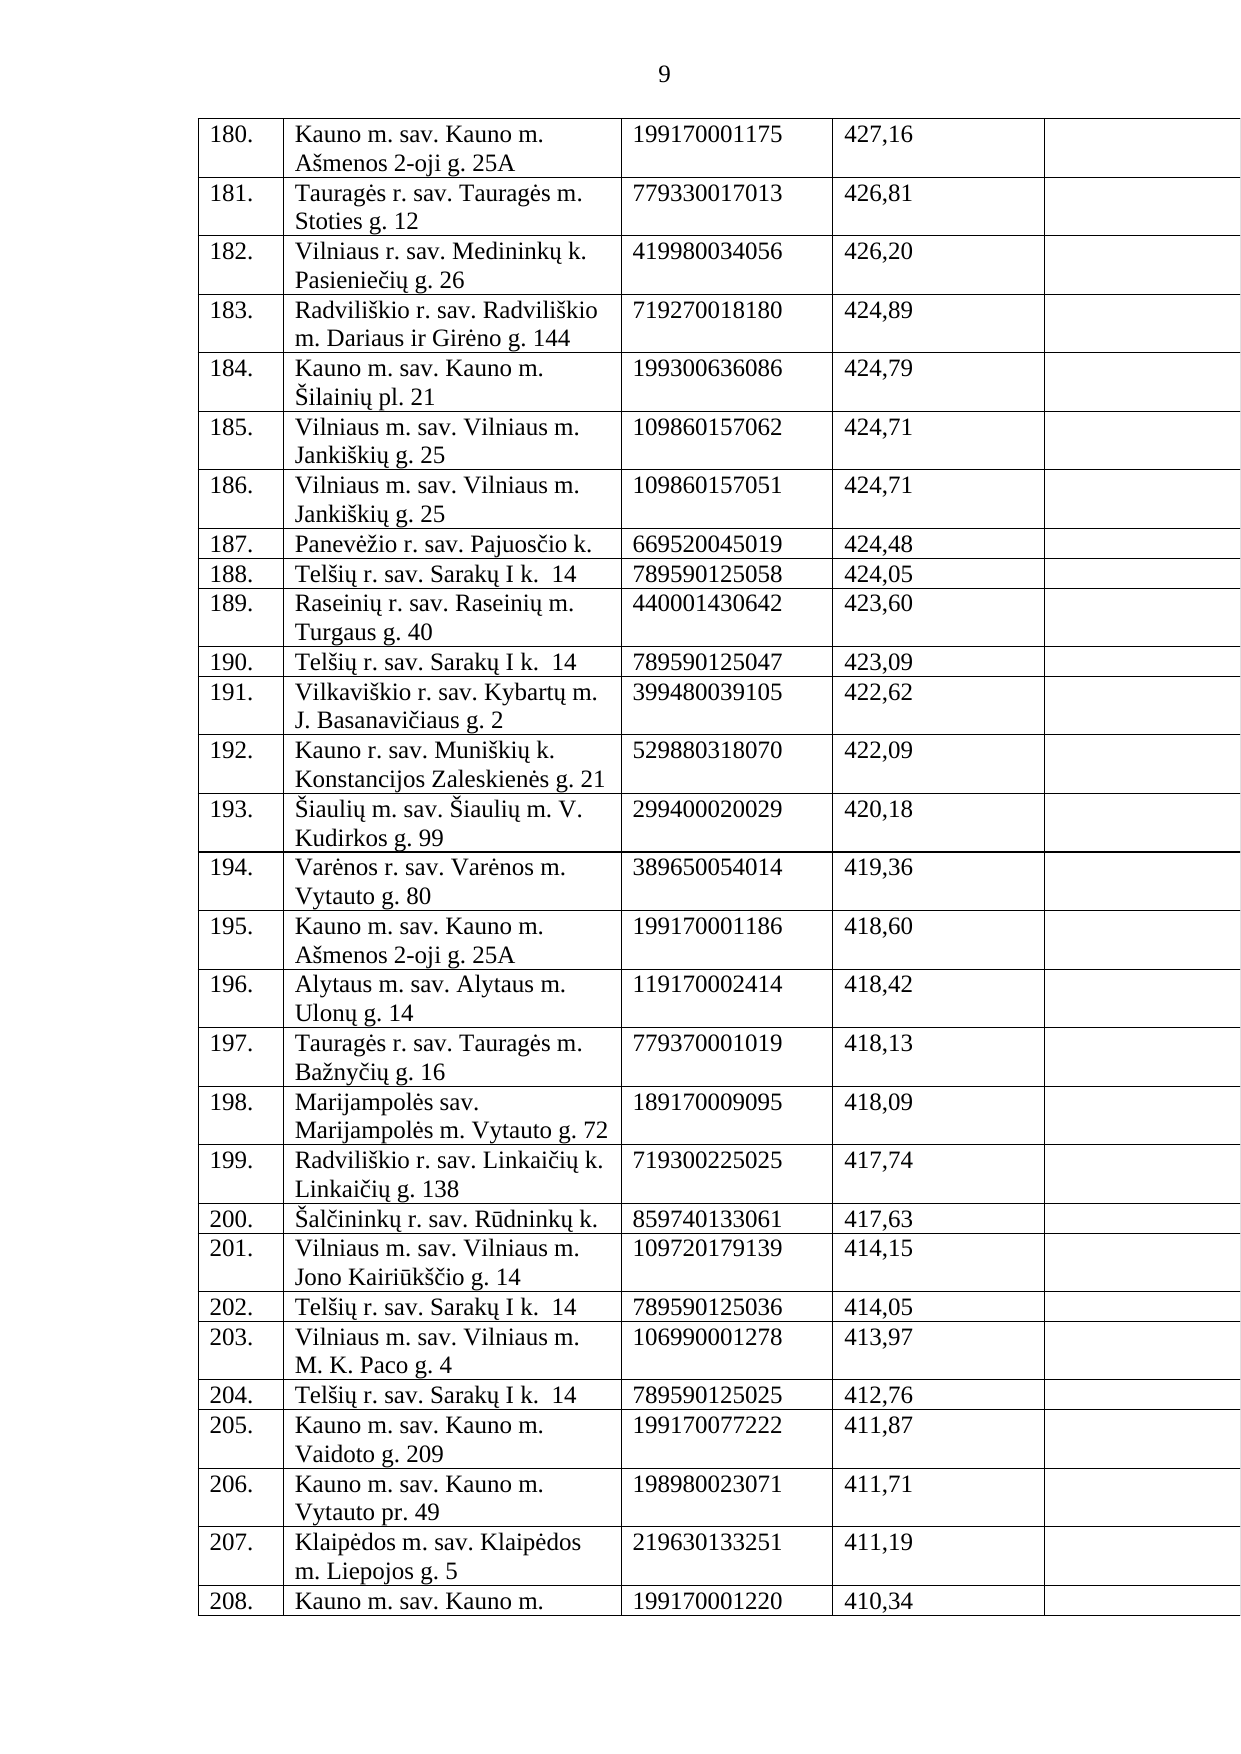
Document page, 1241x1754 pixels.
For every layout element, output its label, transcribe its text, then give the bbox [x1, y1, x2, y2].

table_cell 204. [199, 1380, 283, 1409]
table_cell Raseinių r. sav. Raseinių m. Turgaus g. 40 [284, 589, 621, 646]
table_cell 779370001019 [622, 1028, 832, 1086]
table_cell [1045, 677, 1240, 734]
table_cell Kauno m. sav. Kauno m. Ašmenos 2-oji g. 25A [284, 119, 621, 177]
table_cell 411,19 [833, 1527, 1044, 1585]
table_cell 203. [199, 1322, 283, 1379]
table_cell 424,79 [833, 353, 1044, 411]
table_cell Telšių r. sav. Sarakų I k. 14 [284, 1292, 621, 1321]
table_cell 422,62 [833, 677, 1044, 734]
table_cell 779330017013 [622, 178, 832, 235]
table_cell 189. [199, 589, 283, 646]
table_cell 414,05 [833, 1292, 1044, 1321]
table_cell Alytaus m. sav. Alytaus m. Ulonų g. 14 [284, 970, 621, 1027]
table_cell [1045, 412, 1240, 469]
table_cell 219630133251 [622, 1527, 832, 1585]
table_cell 420,18 [833, 794, 1044, 851]
table_cell 719270018180 [622, 295, 832, 352]
table_cell 208. [199, 1586, 283, 1614]
table_cell [1045, 1087, 1240, 1144]
table_cell 199. [199, 1145, 283, 1203]
table_cell [1045, 470, 1240, 528]
table_cell 440001430642 [622, 589, 832, 646]
table_cell 180. [199, 119, 283, 177]
table_header [187, 118, 198, 1616]
table_cell 417,63 [833, 1204, 1044, 1232]
table_cell Telšių r. sav. Sarakų I k. 14 [284, 559, 621, 587]
table_cell 192. [199, 735, 283, 793]
table_cell [1045, 735, 1240, 793]
table_cell 199170077222 [622, 1410, 832, 1468]
table_cell 418,42 [833, 970, 1044, 1027]
table_cell 201. [199, 1234, 283, 1291]
table_cell 418,60 [833, 911, 1044, 968]
table_cell [1045, 529, 1240, 558]
table_cell 207. [199, 1527, 283, 1585]
table_cell [1045, 1410, 1240, 1468]
table_cell [1045, 589, 1240, 646]
table_cell 417,74 [833, 1145, 1044, 1203]
table_cell [1045, 559, 1240, 587]
table_cell 789590125058 [622, 559, 832, 587]
table_cell 206. [199, 1469, 283, 1526]
table_cell 418,09 [833, 1087, 1044, 1144]
table_cell Vilniaus m. sav. Vilniaus m. Jankiškių g. 25 [284, 470, 621, 528]
table_cell Panevėžio r. sav. Pajuosčio k. [284, 529, 621, 558]
table_cell 193. [199, 794, 283, 851]
table_cell [1045, 1322, 1240, 1379]
table_cell Šalčininkų r. sav. Rūdninkų k. [284, 1204, 621, 1232]
table_cell 419980034056 [622, 236, 832, 294]
table_cell 411,71 [833, 1469, 1044, 1526]
table_cell 199170001186 [622, 911, 832, 968]
table_cell Vilniaus m. sav. Vilniaus m. Jankiškių g. 25 [284, 412, 621, 469]
table_cell 199170001175 [622, 119, 832, 177]
table_cell 181. [199, 178, 283, 235]
table_cell 200. [199, 1204, 283, 1232]
table_cell [1045, 1292, 1240, 1321]
table_cell 198980023071 [622, 1469, 832, 1526]
table_cell Kauno m. sav. Kauno m. [284, 1586, 621, 1614]
table_cell 205. [199, 1410, 283, 1468]
table_cell 413,97 [833, 1322, 1044, 1379]
table_cell Tauragės r. sav. Tauragės m. Stoties g. 12 [284, 178, 621, 235]
table_cell Tauragės r. sav. Tauragės m. Bažnyčių g. 16 [284, 1028, 621, 1086]
table_cell 424,48 [833, 529, 1044, 558]
table_cell 190. [199, 647, 283, 676]
table_cell 191. [199, 677, 283, 734]
table_cell Vilkaviškio r. sav. Kybartų m. J. Basanavičiaus g. 2 [284, 677, 621, 734]
table_cell Marijampolės sav. Marijampolės m. Vytauto g. 72 [284, 1087, 621, 1144]
table_cell 426,81 [833, 178, 1044, 235]
table_cell [1045, 1380, 1240, 1409]
table_cell 418,13 [833, 1028, 1044, 1086]
table_cell Vilniaus m. sav. Vilniaus m. M. K. Paco g. 4 [284, 1322, 621, 1379]
table_cell [1045, 1527, 1240, 1585]
table_cell 197. [199, 1028, 283, 1086]
table_cell Radviliškio r. sav. Radviliškio m. Dariaus ir Girėno g. 144 [284, 295, 621, 352]
table_cell 198. [199, 1087, 283, 1144]
table_cell [1045, 853, 1240, 910]
table_cell 669520045019 [622, 529, 832, 558]
table_cell [1045, 353, 1240, 411]
table_cell 412,76 [833, 1380, 1044, 1409]
table_cell 182. [199, 236, 283, 294]
table_cell Varėnos r. sav. Varėnos m. Vytauto g. 80 [284, 853, 621, 910]
table_cell 427,16 [833, 119, 1044, 177]
table_cell 423,09 [833, 647, 1044, 676]
table_cell 109860157051 [622, 470, 832, 528]
table_cell 859740133061 [622, 1204, 832, 1232]
table_cell 185. [199, 412, 283, 469]
table_cell 422,09 [833, 735, 1044, 793]
table_cell 199300636086 [622, 353, 832, 411]
table_cell 188. [199, 559, 283, 587]
table_cell 789590125047 [622, 647, 832, 676]
table_cell 187. [199, 529, 283, 558]
table_cell 424,89 [833, 295, 1044, 352]
table_cell Kauno m. sav. Kauno m. Šilainių pl. 21 [284, 353, 621, 411]
table_cell [1045, 1586, 1240, 1614]
table_cell [1045, 1145, 1240, 1203]
table_cell 389650054014 [622, 853, 832, 910]
table_cell 410,34 [833, 1586, 1044, 1614]
table_cell Kauno m. sav. Kauno m. Vaidoto g. 209 [284, 1410, 621, 1468]
table_cell [1045, 1234, 1240, 1291]
table_cell [1045, 295, 1240, 352]
table_cell 195. [199, 911, 283, 968]
table_cell 399480039105 [622, 677, 832, 734]
table_cell 199170001220 [622, 1586, 832, 1614]
table_cell Radviliškio r. sav. Linkaičių k. Linkaičių g. 138 [284, 1145, 621, 1203]
table_cell [1045, 119, 1240, 177]
table_cell [1045, 1028, 1240, 1086]
table_cell 194. [199, 853, 283, 910]
table_cell [1045, 236, 1240, 294]
table_cell 183. [199, 295, 283, 352]
table_cell 426,20 [833, 236, 1044, 294]
table_cell [1045, 647, 1240, 676]
table_cell 419,36 [833, 853, 1044, 910]
table_cell 189170009095 [622, 1087, 832, 1144]
table_cell 529880318070 [622, 735, 832, 793]
table_cell 424,05 [833, 559, 1044, 587]
table_cell [1045, 970, 1240, 1027]
table_cell 299400020029 [622, 794, 832, 851]
table_cell 184. [199, 353, 283, 411]
table_cell 196. [199, 970, 283, 1027]
table_cell 411,87 [833, 1410, 1044, 1468]
table_cell 119170002414 [622, 970, 832, 1027]
table_cell [1045, 911, 1240, 968]
table_cell Telšių r. sav. Sarakų I k. 14 [284, 1380, 621, 1409]
table_cell 106990001278 [622, 1322, 832, 1379]
table_cell Vilniaus r. sav. Medininkų k. Pasieniečių g. 26 [284, 236, 621, 294]
table_cell Šiaulių m. sav. Šiaulių m. V. Kudirkos g. 99 [284, 794, 621, 851]
table_cell 202. [199, 1292, 283, 1321]
table_cell [1045, 1469, 1240, 1526]
table_cell Klaipėdos m. sav. Klaipėdos m. Liepojos g. 5 [284, 1527, 621, 1585]
table_cell Vilniaus m. sav. Vilniaus m. Jono Kairiūkščio g. 14 [284, 1234, 621, 1291]
table_cell 423,60 [833, 589, 1044, 646]
table_cell 414,15 [833, 1234, 1044, 1291]
table_cell [1045, 178, 1240, 235]
table_cell 719300225025 [622, 1145, 832, 1203]
table_cell 424,71 [833, 412, 1044, 469]
table_cell 109860157062 [622, 412, 832, 469]
table_cell 109720179139 [622, 1234, 832, 1291]
table_cell 789590125036 [622, 1292, 832, 1321]
table_cell Telšių r. sav. Sarakų I k. 14 [284, 647, 621, 676]
table_cell 186. [199, 470, 283, 528]
table_cell [1045, 1204, 1240, 1232]
table_cell Kauno m. sav. Kauno m. Ašmenos 2-oji g. 25A [284, 911, 621, 968]
table_cell Kauno m. sav. Kauno m. Vytauto pr. 49 [284, 1469, 621, 1526]
table_cell 789590125025 [622, 1380, 832, 1409]
table_cell [1045, 794, 1240, 851]
table_cell Kauno r. sav. Muniškių k. Konstancijos Zaleskienės g. 21 [284, 735, 621, 793]
table_cell 424,71 [833, 470, 1044, 528]
